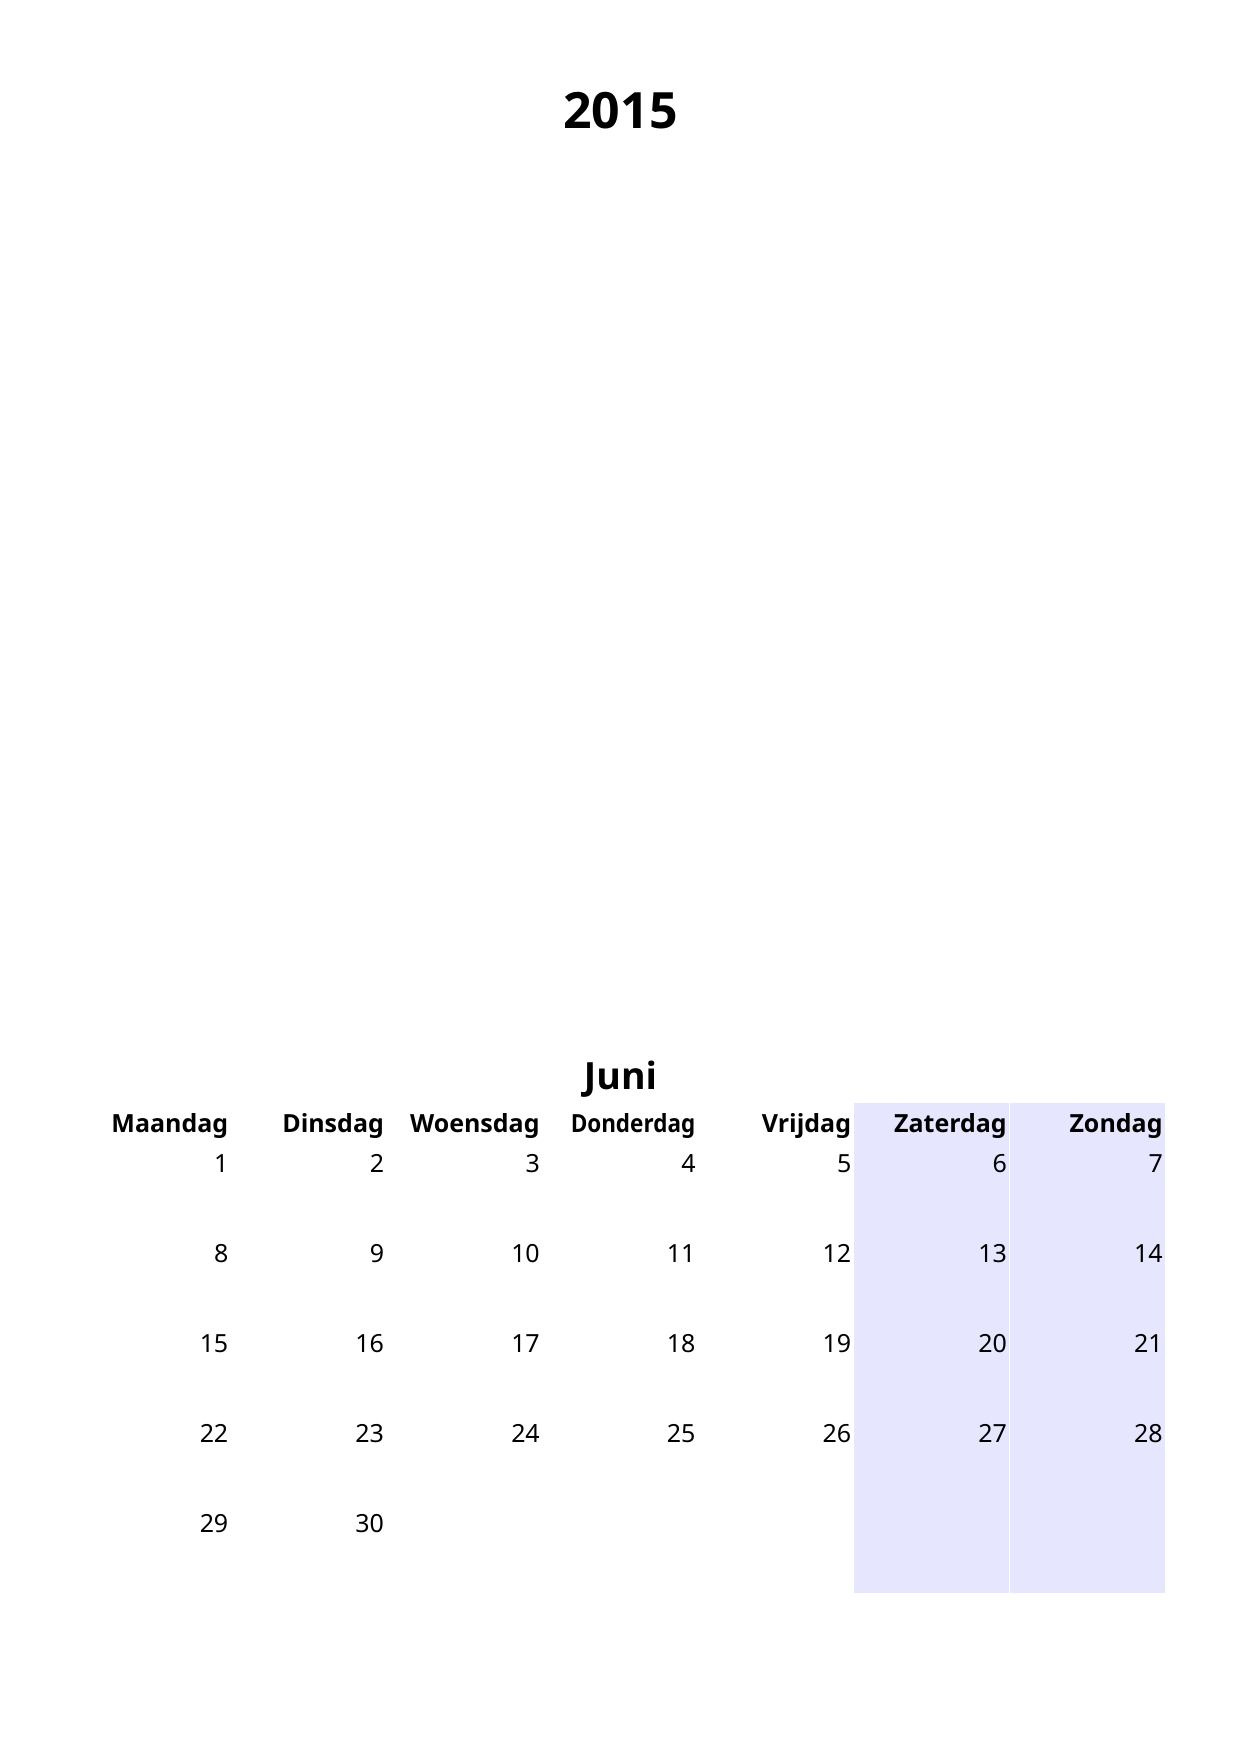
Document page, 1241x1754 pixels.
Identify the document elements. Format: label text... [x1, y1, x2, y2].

table_cell Vrijdag [698, 1103, 854, 1143]
table_cell 1 [75, 1143, 231, 1233]
table_cell Dinsdag [231, 1103, 387, 1143]
table_cell 12 [698, 1233, 854, 1323]
table_cell 4 [543, 1143, 698, 1233]
table_cell 27 [854, 1413, 1009, 1503]
table_cell [854, 1503, 1009, 1593]
table_cell 6 [854, 1143, 1009, 1233]
table_cell 3 [387, 1143, 542, 1233]
table_cell 10 [387, 1233, 542, 1323]
table_cell 24 [387, 1413, 542, 1503]
table_cell Maandag [75, 1103, 231, 1143]
table_cell 2 [231, 1143, 387, 1233]
table_cell 17 [387, 1323, 542, 1413]
table_cell Woensdag [387, 1103, 542, 1143]
table_cell Donderdag [543, 1103, 698, 1143]
table_cell 18 [543, 1323, 698, 1413]
table_cell 13 [854, 1233, 1009, 1323]
table_cell 19 [698, 1323, 854, 1413]
table_cell 25 [543, 1413, 698, 1503]
table_cell 21 [1010, 1323, 1165, 1413]
table_cell 11 [543, 1233, 698, 1323]
table_cell Zondag [1010, 1103, 1165, 1143]
table_cell 29 [75, 1503, 231, 1593]
table_cell 28 [1010, 1413, 1165, 1503]
table_cell 20 [854, 1323, 1009, 1413]
table_cell 16 [231, 1323, 387, 1413]
table_cell 14 [1010, 1233, 1165, 1323]
table_cell [698, 1503, 854, 1593]
table_cell 15 [75, 1323, 231, 1413]
table_cell 9 [231, 1233, 387, 1323]
table_cell [543, 1503, 698, 1593]
table_cell 30 [231, 1503, 387, 1593]
table_cell 5 [698, 1143, 854, 1233]
table_cell Zaterdag [854, 1103, 1009, 1143]
table_cell 23 [231, 1413, 387, 1503]
table_cell 22 [75, 1413, 231, 1503]
table_cell 7 [1010, 1143, 1165, 1233]
table_header Juni [75, 1046, 1165, 1103]
table_cell [387, 1503, 542, 1593]
table_cell 8 [75, 1233, 231, 1323]
table_cell 26 [698, 1413, 854, 1503]
table_cell [1010, 1503, 1165, 1593]
